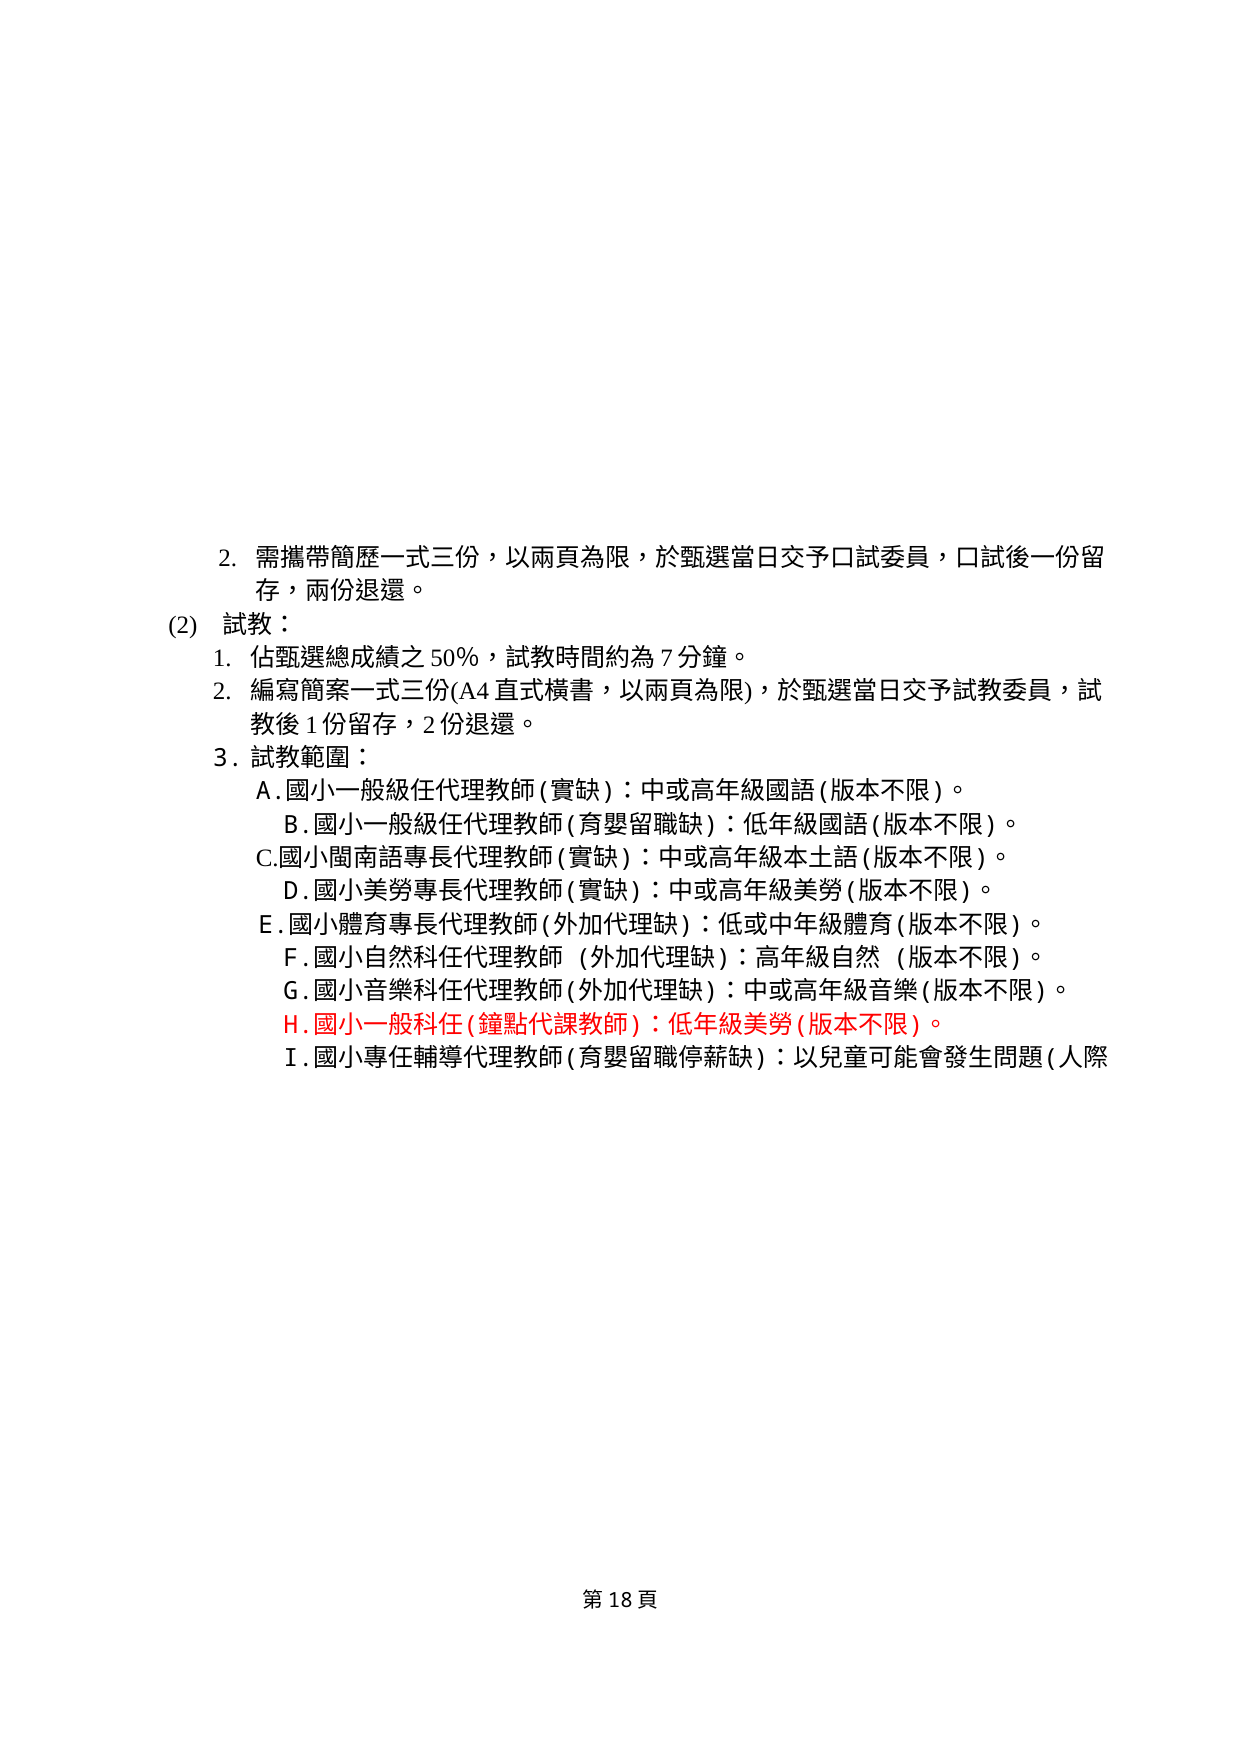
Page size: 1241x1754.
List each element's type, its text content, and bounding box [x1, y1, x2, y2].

list 試教範圍： [213, 740, 1122, 773]
text D.國小美勞專長代理教師(實缺)：中或高年級美勞(版本不限)。 [118, 873, 1122, 906]
text I.國小專任輔導代理教師(育嬰留職停薪缺)：以兒童可能會發生問題(人際 [118, 1040, 1122, 1073]
text H.國小一般科任(鐘點代課教師)：低年級美勞(版本不限)。 [118, 1006, 1122, 1040]
list 佔甄選總成績之50％，試教時間約為7分鐘。 [213, 640, 1122, 673]
list 需攜帶簡歷一式三份，以兩頁為限，於甄選當日交予口試委員，口試後一份留存，兩份退還。 [218, 540, 1122, 606]
text E.國小體育專長代理教師(外加代理缺)：低或中年級體育(版本不限)。 [118, 906, 1122, 940]
text G.國小音樂科任代理教師(外加代理缺)：中或高年級音樂(版本不限)。 [118, 973, 1122, 1006]
text B.國小一般級任代理教師(育嬰留職缺)：低年級國語(版本不限)。 [118, 806, 1122, 840]
text F.國小自然科任代理教師 (外加代理缺)：高年級自然 (版本不限)。 [118, 940, 1122, 973]
list 編寫簡案一式三份(A4直式橫書，以兩頁為限)，於甄選當日交予試教委員，試教後1份留存，2份退還。 [213, 673, 1122, 740]
list 試教： [168, 606, 1122, 640]
text A.國小一般級任代理教師(實缺)：中或高年級國語(版本不限)。 [118, 773, 1122, 806]
text C.國小閩南語專長代理教師(實缺)：中或高年級本土語(版本不限)。 [118, 840, 1122, 873]
